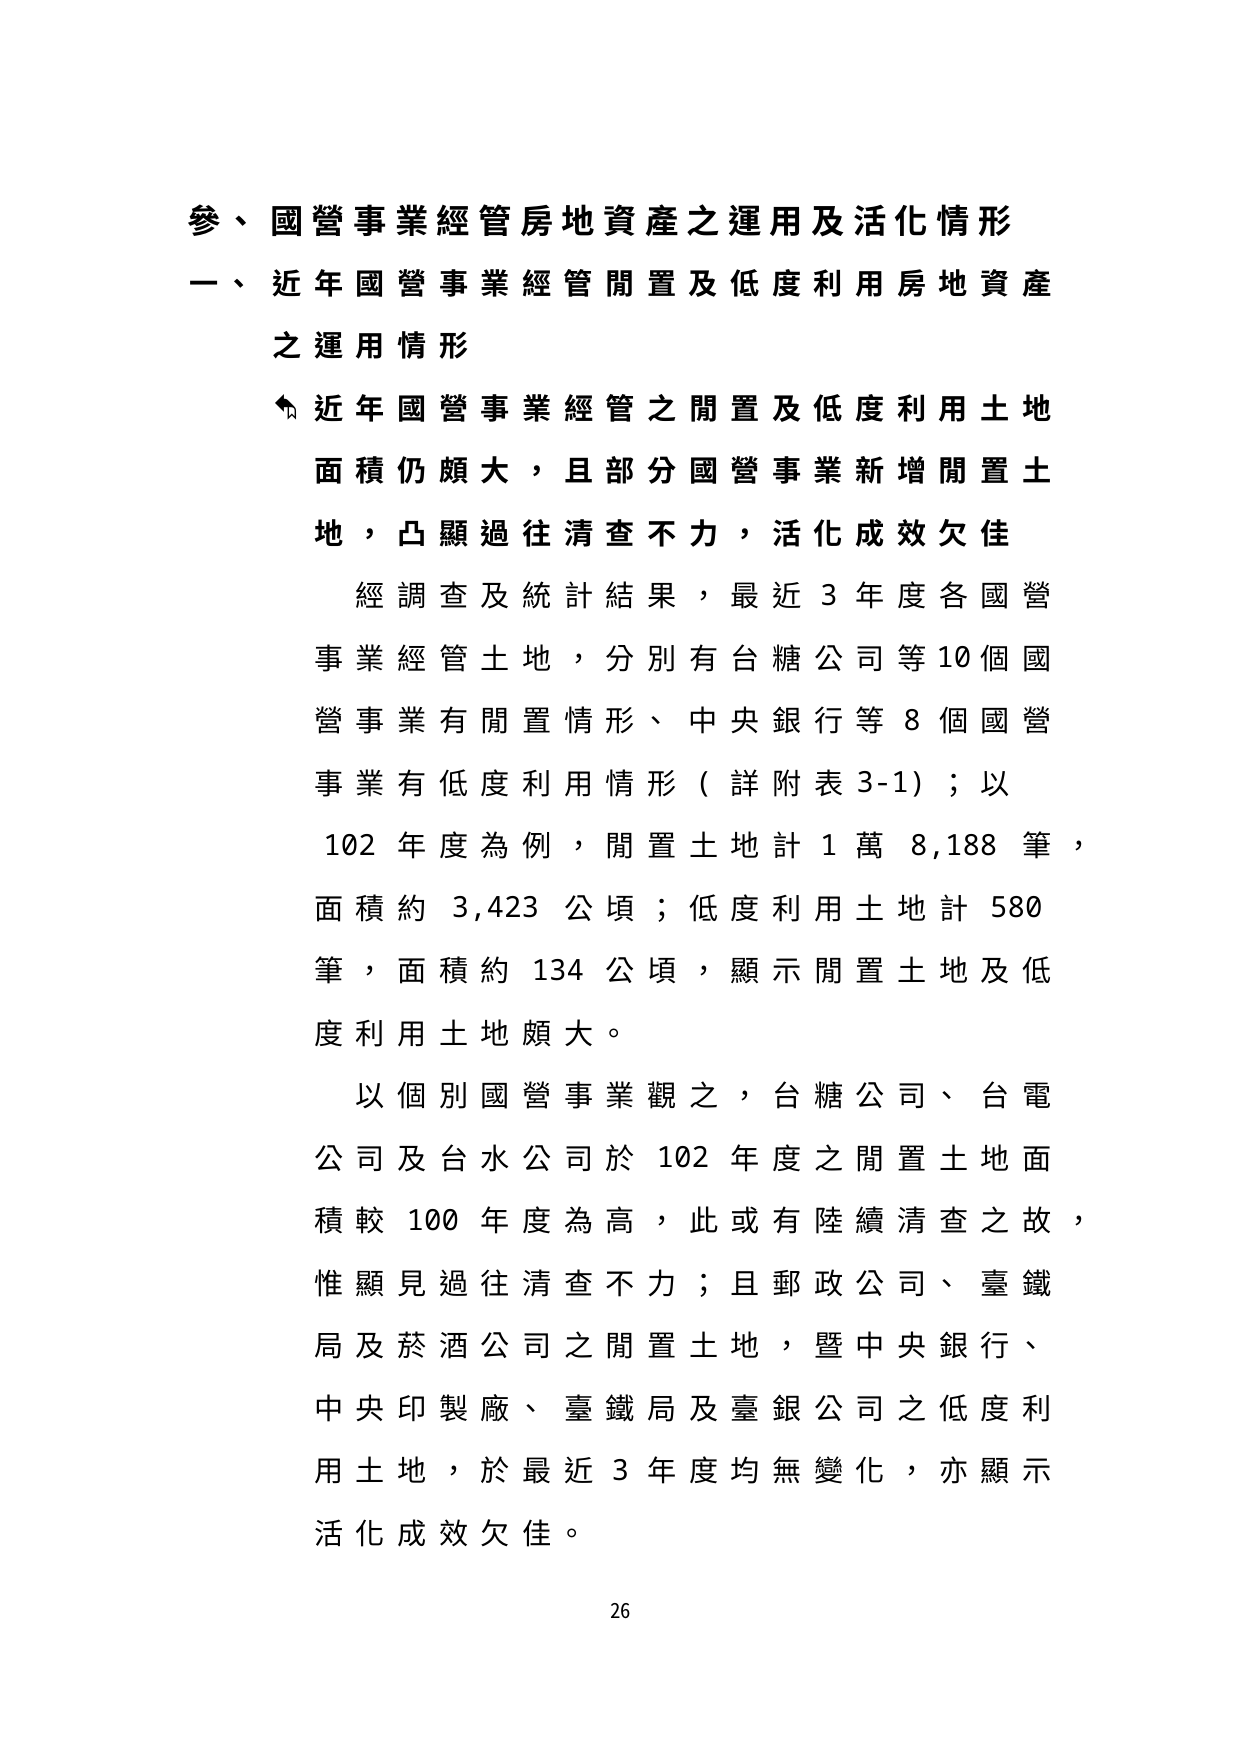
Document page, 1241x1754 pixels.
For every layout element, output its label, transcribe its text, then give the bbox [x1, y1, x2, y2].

text 參、國營事業經管房地資產之運用及活化情形 [183, 177, 1058, 240]
text 近年國營事業經管之閒置及低度利用土地面積仍頗大，且部分國營事業新增閒置土地，凸顯過往清查不力，活化成效欠佳 [244, 365, 1058, 552]
text 以個別國營事業觀之，台糖公司、台電公司及台水公司於102年度之閒置土地面積較100年度為高，此或有陸續清查之故，惟顯見過往清查不力；且郵政公司、臺鐵局及菸酒公司之閒置土地，暨中央銀行、中央印製廠、臺鐵局及臺銀公司之低度利用土地，於最近3年度均無變化，亦顯示活化成效欠佳。 [271, 1052, 1058, 1552]
text 經調查及統計結果，最近3年度各國營事業經管土地，分別有台糖公司等10個國營事業有閒置情形、中央銀行等8個國營事業有低度利用情形(詳附表3-1)；以102年度為例，閒置土地計1萬8,188筆，面積約3,423公頃；低度利用土地計580筆，面積約134公頃，顯示閒置土地及低度利用土地頗大。 [271, 552, 1058, 1052]
text 一、近年國營事業經管閒置及低度利用房地資產之運用情形 [183, 240, 1058, 365]
